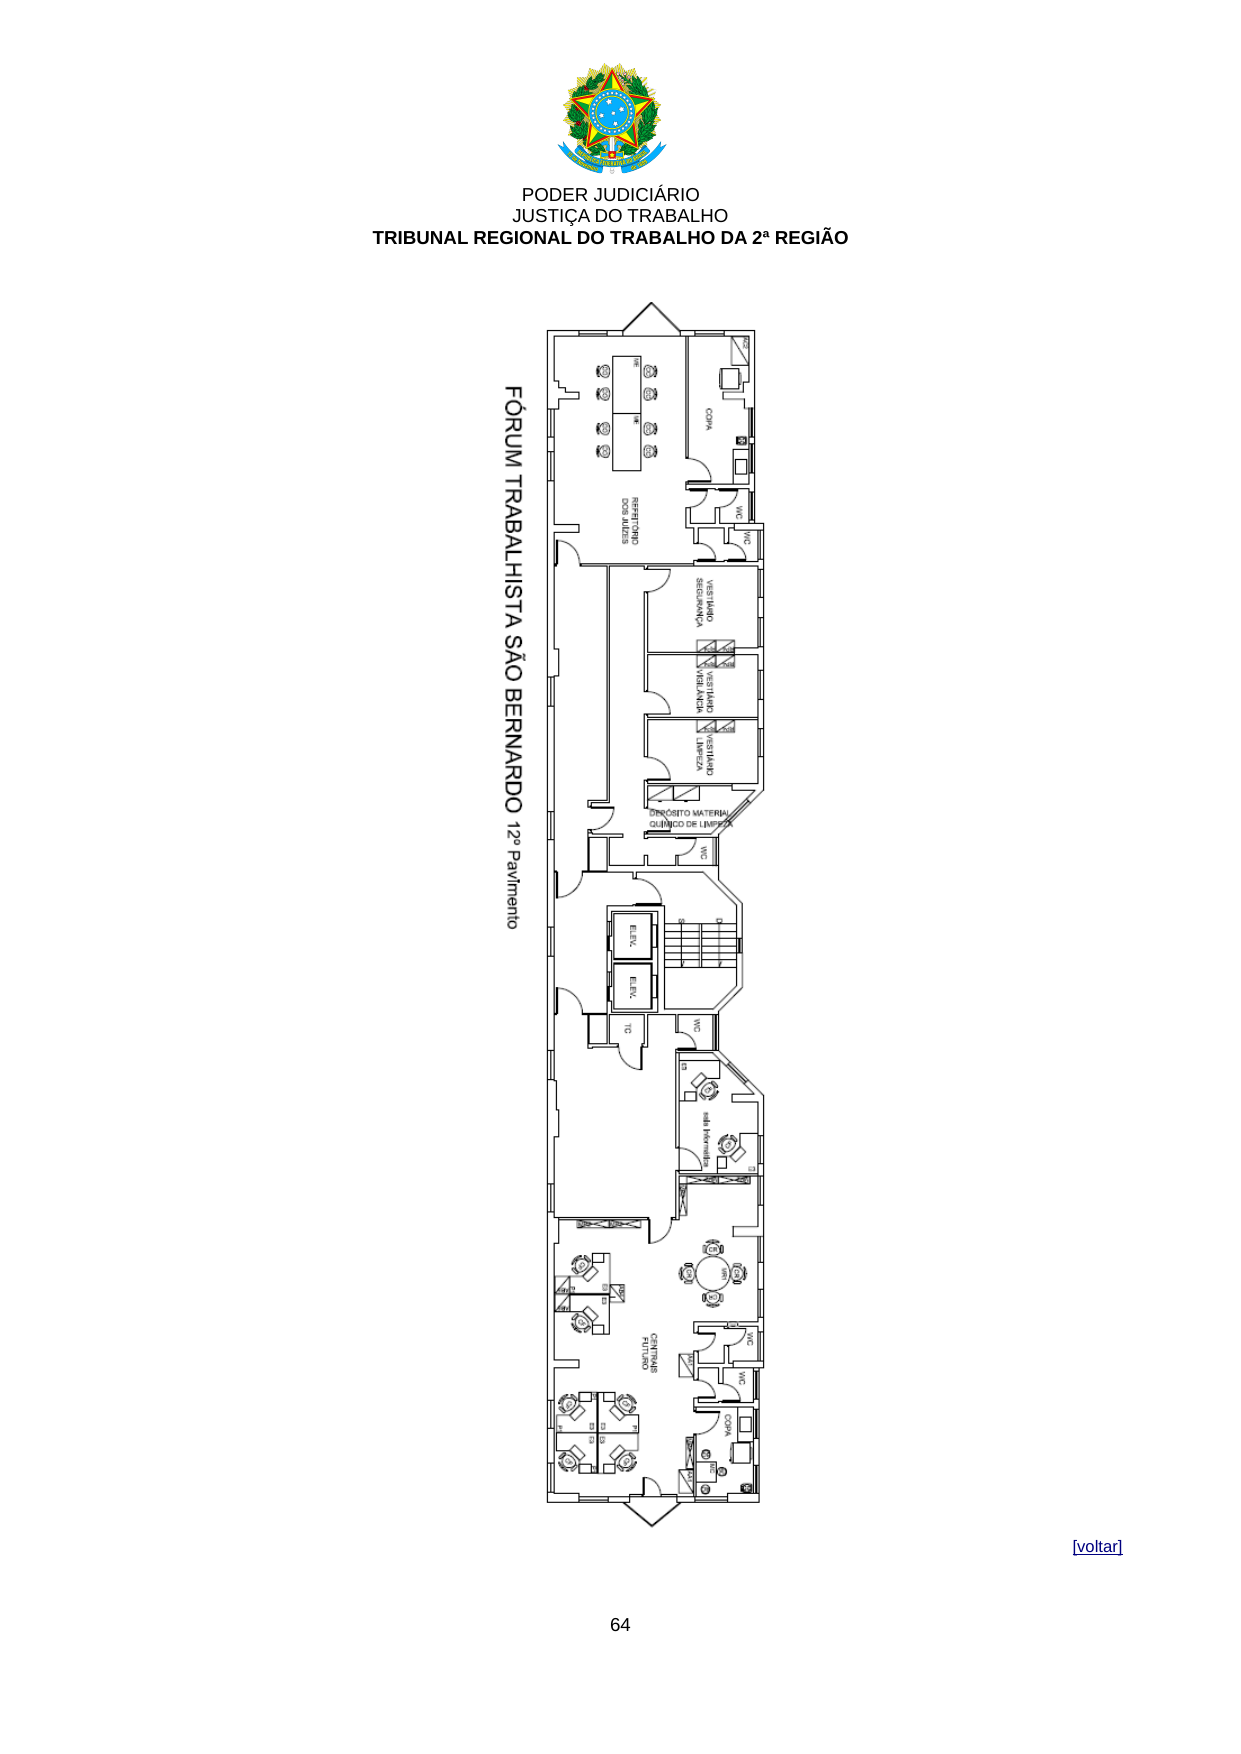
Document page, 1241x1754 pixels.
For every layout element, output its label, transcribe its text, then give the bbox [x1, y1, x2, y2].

text [voltar] [118, 1537, 1122, 1556]
text h [118, 272, 1122, 301]
picture [485, 302, 816, 1531]
